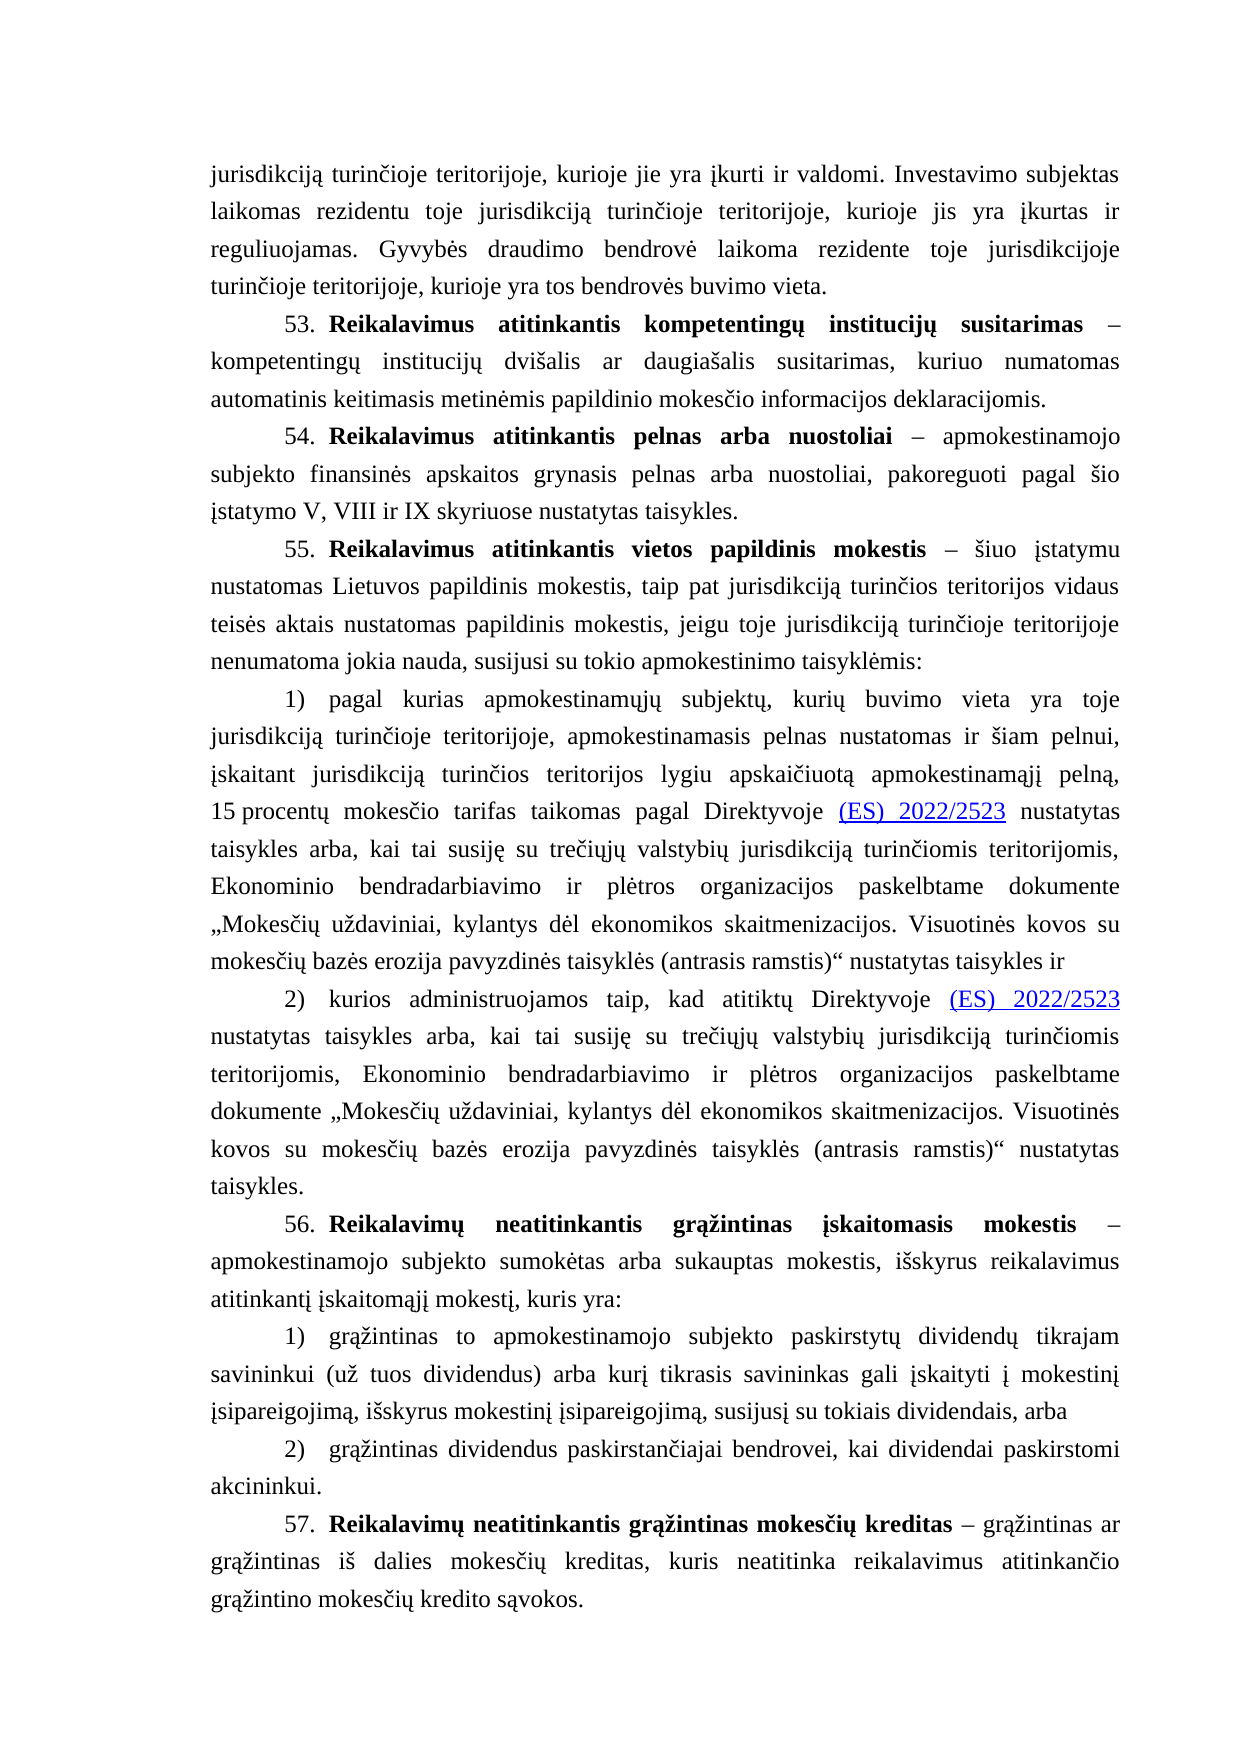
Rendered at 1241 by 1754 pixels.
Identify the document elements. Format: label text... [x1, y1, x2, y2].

text 1) grąžintinas to apmokestinamojo subjekto paskirstytų dividendų tikrajam savininkui (už tuos dividendus) arba kurį tikrasis savininkas gali įskaityti į mokestinį įsipareigojimą, išskyrus mokestinį įsipareigojimą, susijusį su tokiais dividendais, arba [210, 1312, 1120, 1425]
text jurisdikciją turinčioje teritorijoje, kurioje jie yra įkurti ir valdomi. Investavimo subjektas laikomas rezidentu toje jurisdikciją turinčioje teritorijoje, kurioje jis yra įkurtas ir reguliuojamas. Gyvybės draudimo bendrovė laikoma rezidente toje jurisdikcijoje turinčioje teritorijoje, kurioje yra tos bendrovės buvimo vieta. [210, 150, 1120, 300]
text 2) kurios administruojamos taip, kad atitiktų Direktyvoje (ES) 2022/2523 nustatytas taisykles arba, kai tai susiję su trečiųjų valstybių jurisdikciją turinčiomis teritorijomis, Ekonominio bendradarbiavimo ir plėtros organizacijos paskelbtame dokumente „Mokesčių uždaviniai, kylantys dėl ekonomikos skaitmenizacijos. Visuotinės kovos su mokesčių bazės erozija pavyzdinės taisyklės (antrasis ramstis)“ nustatytas taisykles. [210, 975, 1120, 1200]
text 2) grąžintinas dividendus paskirstančiajai bendrovei, kai dividendai paskirstomi akcininkui. [210, 1425, 1120, 1500]
text 55. Reikalavimus atitinkantis vietos papildinis mokestis – šiuo įstatymu nustatomas Lietuvos papildinis mokestis, taip pat jurisdikciją turinčios teritorijos vidaus teisės aktais nustatomas papildinis mokestis, jeigu toje jurisdikciją turinčioje teritorijoje nenumatoma jokia nauda, susijusi su tokio apmokestinimo taisyklėmis: [210, 525, 1120, 675]
text 57. Reikalavimų neatitinkantis grąžintinas mokesčių kreditas – grąžintinas ar grąžintinas iš dalies mokesčių kreditas, kuris neatitinka reikalavimus atitinkančio grąžintino mokesčių kredito sąvokos. [210, 1500, 1120, 1612]
text 53. Reikalavimus atitinkantis kompetentingų institucijų susitarimas – kompetentingų institucijų dvišalis ar daugiašalis susitarimas, kuriuo numatomas automatinis keitimasis metinėmis papildinio mokesčio informacijos deklaracijomis. [210, 300, 1120, 412]
text 1) pagal kurias apmokestinamųjų subjektų, kurių buvimo vieta yra toje jurisdikciją turinčioje teritorijoje, apmokestinamasis pelnas nustatomas ir šiam pelnui, įskaitant jurisdikciją turinčios teritorijos lygiu apskaičiuotą apmokestinamąjį pelną, 15 procentų mokesčio tarifas taikomas pagal Direktyvoje (ES) 2022/2523 nustatytas taisykles arba, kai tai susiję su trečiųjų valstybių jurisdikciją turinčiomis teritorijomis, Ekonominio bendradarbiavimo ir plėtros organizacijos paskelbtame dokumente „Mokesčių uždaviniai, kylantys dėl ekonomikos skaitmenizacijos. Visuotinės kovos su mokesčių bazės erozija pavyzdinės taisyklės (antrasis ramstis)“ nustatytas taisykles ir [210, 675, 1120, 975]
text 56. Reikalavimų neatitinkantis grąžintinas įskaitomasis mokestis – apmokestinamojo subjekto sumokėtas arba sukauptas mokestis, išskyrus reikalavimus atitinkantį įskaitomąjį mokestį, kuris yra: [210, 1200, 1120, 1312]
text 54. Reikalavimus atitinkantis pelnas arba nuostoliai – apmokestinamojo subjekto finansinės apskaitos grynasis pelnas arba nuostoliai, pakoreguoti pagal šio įstatymo V, VIII ir IX skyriuose nustatytas taisykles. [210, 412, 1120, 525]
